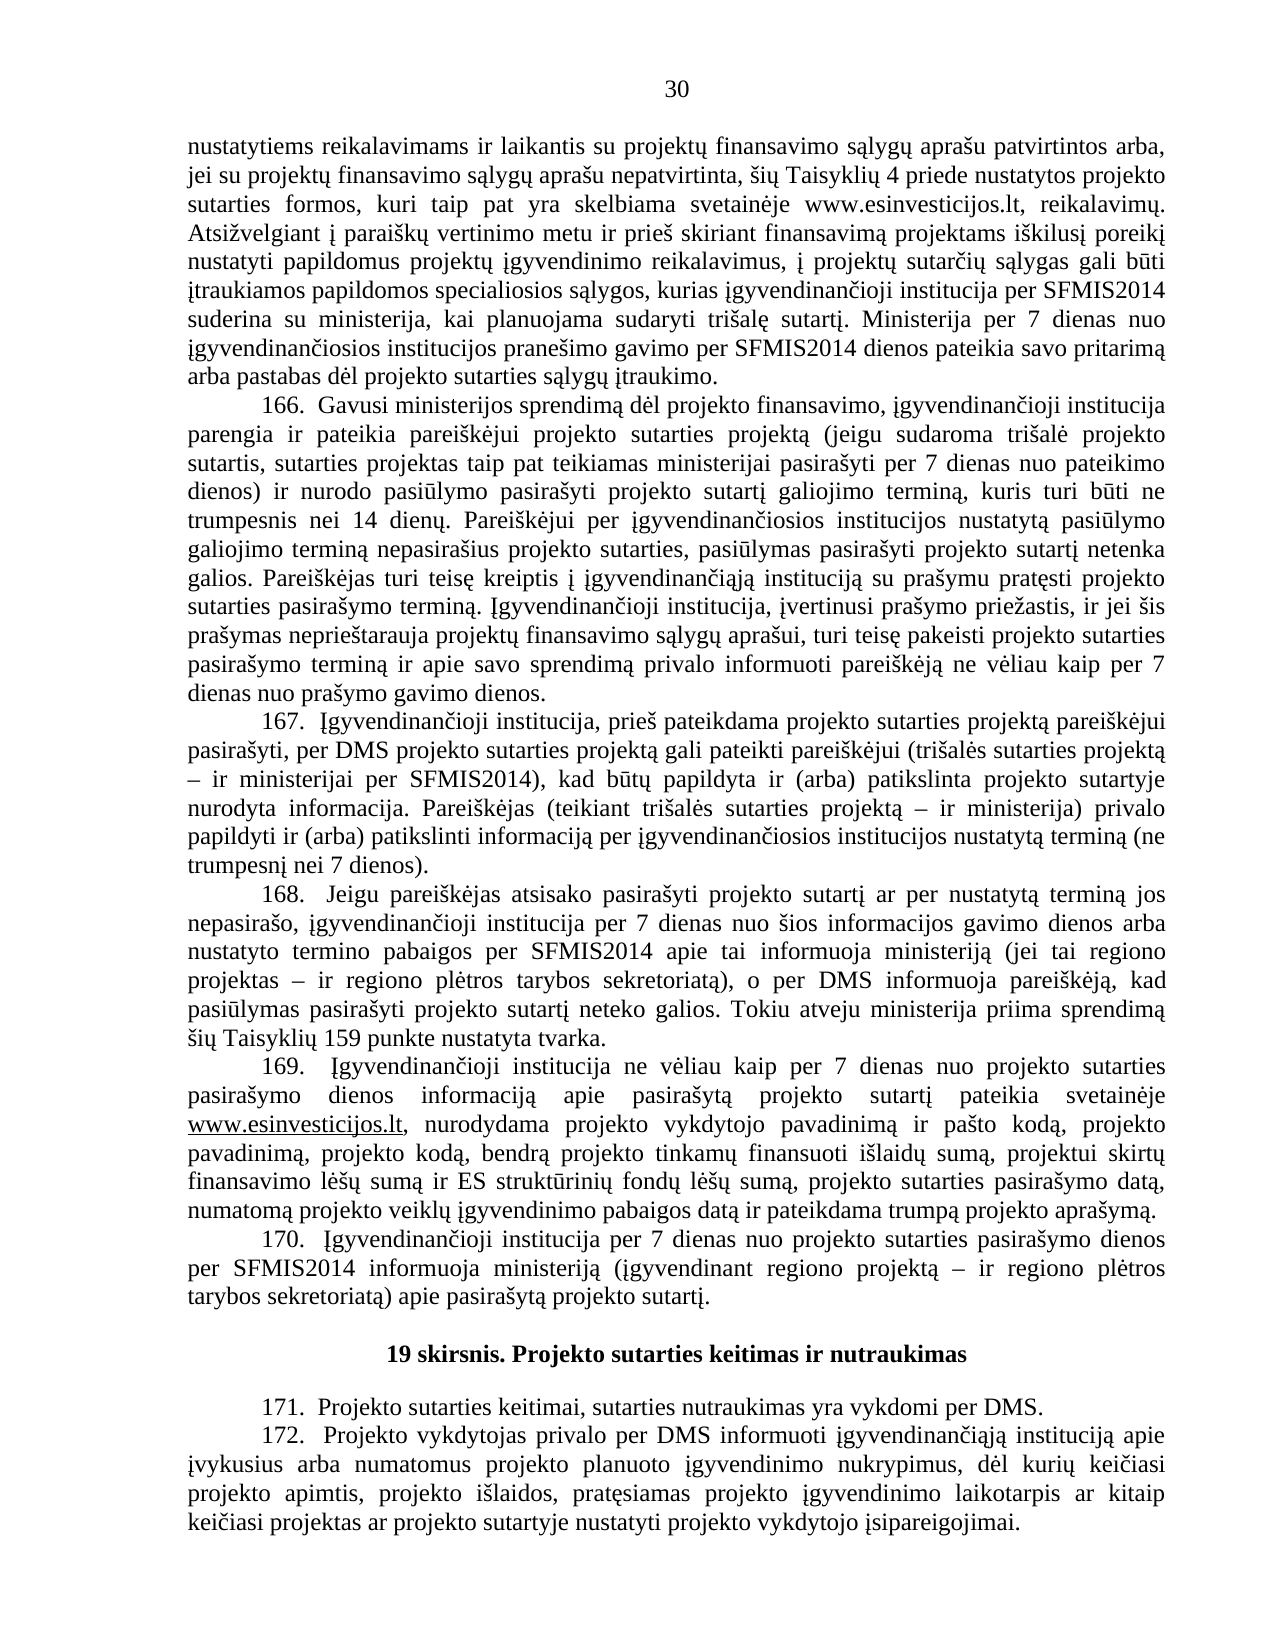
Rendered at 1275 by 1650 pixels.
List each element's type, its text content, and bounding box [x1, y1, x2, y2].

text 168. Jeigu pareiškėjas atsisako pasirašyti projekto sutartį ar per nustatytą terminą jos nepasirašo, įgyvendinančioji institucija per 7 dienas nuo šios informacijos gavimo dienos arba nustatyto termino pabaigos per SFMIS2014 apie tai informuoja ministeriją (jei tai regiono projektas – ir regiono plėtros tarybos sekretoriatą), o per DMS informuoja pareiškėją, kad pasiūlymas pasirašyti projekto sutartį neteko galios. Tokiu atveju ministerija priima sprendimą šių Taisyklių 159 punkte nustatyta tvarka. [187, 879, 1167, 1051]
text 172. Projekto vykdytojas privalo per DMS informuoti įgyvendinančiąją instituciją apie įvykusius arba numatomus projekto planuoto įgyvendinimo nukrypimus, dėl kurių keičiasi projekto apimtis, projekto išlaidos, pratęsiamas projekto įgyvendinimo laikotarpis ar kitaip keičiasi projektas ar projekto sutartyje nustatyti projekto vykdytojo įsipareigojimai. [187, 1420, 1167, 1535]
text 169. Įgyvendinančioji institucija ne vėliau kaip per 7 dienas nuo projekto sutarties pasirašymo dienos informaciją apie pasirašytą projekto sutartį pateikia svetainėje www.esinvesticijos.lt, nurodydama projekto vykdytojo pavadinimą ir pašto kodą, projekto pavadinimą, projekto kodą, bendrą projekto tinkamų finansuoti išlaidų sumą, projektui skirtų finansavimo lėšų sumą ir ES struktūrinių fondų lėšų sumą, projekto sutarties pasirašymo datą, numatomą projekto veiklų įgyvendinimo pabaigos datą ir pateikdama trumpą projekto aprašymą. [187, 1051, 1167, 1224]
text 167. Įgyvendinančioji institucija, prieš pateikdama projekto sutarties projektą pareiškėjui pasirašyti, per DMS projekto sutarties projektą gali pateikti pareiškėjui (trišalės sutarties projektą – ir ministerijai per SFMIS2014), kad būtų papildyta ir (arba) patikslinta projekto sutartyje nurodyta informacija. Pareiškėjas (teikiant trišalės sutarties projektą – ir ministerija) privalo papildyti ir (arba) patikslinti informaciją per įgyvendinančiosios institucijos nustatytą terminą (ne trumpesnį nei 7 dienos). [187, 706, 1167, 879]
text 166. Gavusi ministerijos sprendimą dėl projekto finansavimo, įgyvendinančioji institucija parengia ir pateikia pareiškėjui projekto sutarties projektą (jeigu sudaroma trišalė projekto sutartis, sutarties projektas taip pat teikiamas ministerijai pasirašyti per 7 dienas nuo pateikimo dienos) ir nurodo pasiūlymo pasirašyti projekto sutartį galiojimo terminą, kuris turi būti ne trumpesnis nei 14 dienų. Pareiškėjui per įgyvendinančiosios institucijos nustatytą pasiūlymo galiojimo terminą nepasirašius projekto sutarties, pasiūlymas pasirašyti projekto sutartį netenka galios. Pareiškėjas turi teisę kreiptis į įgyvendinančiąją instituciją su prašymu pratęsti projekto sutarties pasirašymo terminą. Įgyvendinančioji institucija, įvertinusi prašymo priežastis, ir jei šis prašymas neprieštarauja projektų finansavimo sąlygų aprašui, turi teisę pakeisti projekto sutarties pasirašymo terminą ir apie savo sprendimą privalo informuoti pareiškėją ne vėliau kaip per 7 dienas nuo prašymo gavimo dienos. [187, 390, 1167, 706]
text nustatytiems reikalavimams ir laikantis su projektų finansavimo sąlygų aprašu patvirtintos arba, jei su projektų finansavimo sąlygų aprašu nepatvirtinta, šių Taisyklių 4 priede nustatytos projekto sutarties formos, kuri taip pat yra skelbiama svetainėje www.esinvesticijos.lt, reikalavimų. Atsižvelgiant į paraiškų vertinimo metu ir prieš skiriant finansavimą projektams iškilusį poreikį nustatyti papildomus projektų įgyvendinimo reikalavimus, į projektų sutarčių sąlygas gali būti įtraukiamos papildomos specialiosios sąlygos, kurias įgyvendinančioji institucija per SFMIS2014 suderina su ministerija, kai planuojama sudaryti trišalę sutartį. Ministerija per 7 dienas nuo įgyvendinančiosios institucijos pranešimo gavimo per SFMIS2014 dienos pateikia savo pritarimą arba pastabas dėl projekto sutarties sąlygų įtraukimo. [187, 131, 1167, 390]
text 171. Projekto sutarties keitimai, sutarties nutraukimas yra vykdomi per DMS. [187, 1392, 1167, 1420]
text 170. Įgyvendinančioji institucija per 7 dienas nuo projekto sutarties pasirašymo dienos per SFMIS2014 informuoja ministeriją (įgyvendinant regiono projektą – ir regiono plėtros tarybos sekretoriatą) apie pasirašytą projekto sutartį. [187, 1224, 1167, 1310]
text 19 skirsnis. Projekto sutarties keitimas ir nutraukimas [246, 1339, 1107, 1368]
